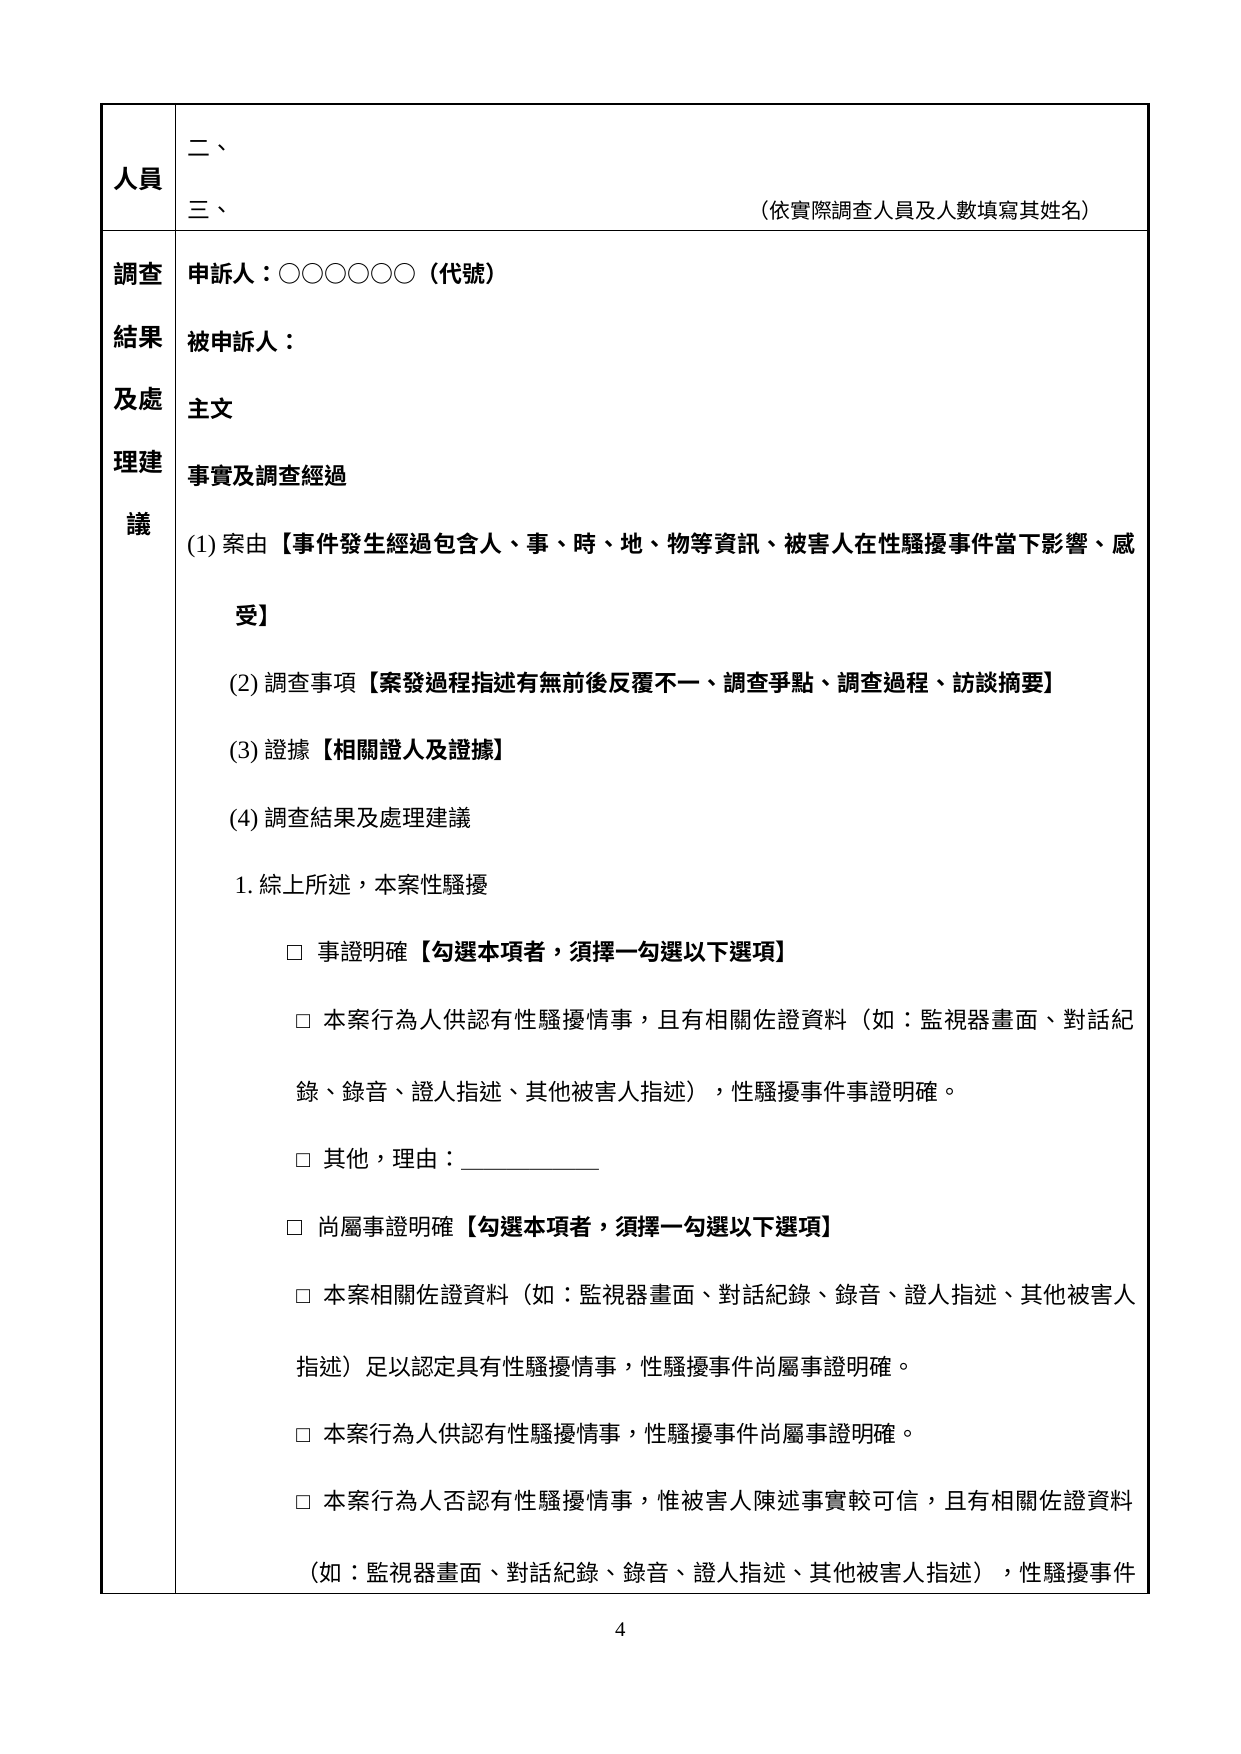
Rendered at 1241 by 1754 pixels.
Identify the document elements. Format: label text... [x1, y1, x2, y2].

table_cell 申訴人：○○○○○○（代號） 被申訴人： 主文 事實及調查經過 案由【事件發生經過包含人、事、時、地、物等資訊、被害人在性騷擾事件當下影響、感受】 調查事項【案發過程指述有無前後反覆不一、調查爭點、調查過程、訪談摘要】 證據【相關證人及證據】 調查結果及處理建議 綜上所述，本案性騷擾 事證明確【勾選本項者，須擇一勾選以下選項】 本案行為人供認有性騷擾情事，且有相關佐證資料（如：監視器畫面、對話紀錄、錄音、證人指述、其他被害人指述），性騷擾事件事證明確。 其他，理由：＿＿＿＿＿＿ 尚屬事證明確【勾選本項者，須擇一勾選以下選項】 本案相關佐證資料（如：監視器畫面、對話紀錄、錄音、證人指述、其他被害人指述）足以認定具有性騷擾情事，性騷擾事件尚屬事證明確。 本案行為人供認有性騷擾情事，性騷擾事件尚屬事證明確。 本案行為人否認有性騷擾情事，惟被害人陳述事實較可信，且有相關佐證資料（如：監視器畫面、對話紀錄、錄音、證人指述、其他被害人指述），性騷擾事件尚屬事證明確。 本案行為人未到場說明，惟被害人陳述事實較可信，且有相關佐證資料（如：監視器畫面、對話紀錄、錄音、證人指述、其他被害人指述），性騷擾事件尚屬事證明確。 其他，理由：＿＿＿＿＿＿ 欠缺具體事證【勾選本項者，須擇一勾選以下選項】 本案申訴人所陳述事實自相矛盾，未符合理被害人之情形，性騷擾事件欠缺具體事證。 本案僅有被害人之陳述，行為人未到場說明，又無相關佐證資料（如：監視器畫面、對話紀錄、錄音、證人指述、其他被害人指述），性騷擾事件欠缺具體事證。 本案僅有被害人之陳述，行為人否認有性騷擾情事，又無相關佐證資料（如：監視器畫面、對話紀錄、錄音、證人指述、其他被害人指述），性騷擾事件欠缺具體事證。 其他，理由：＿＿＿＿＿＿ 無具體事證【勾選本項者，須擇一勾選以下選項】 本案經勘驗警詢筆錄/相關佐證資料（如：監視器畫面、對話紀錄、錄音、證人指述）查察，未有性騷擾情事，不符性騷擾防治法第2條規定，性騷擾事件無具體事證。 其他，理由：＿＿＿＿＿＿ 難以判定，理由：＿＿＿＿＿＿ 不予受理，理由：（性騷擾防治法第14條第5項）【勾選本項者，須擇一勾選以下選項】 當事人逾期提出申訴。 申訴不合法定程式，經通知限期補正，屆期未補正。 同一性騷擾事件，撤回申訴或視為撤回申訴後再行申訴。 其他：（請依調查結果說明） 處理建議 本案於申訴調查過程中，知悉涉違反性騷擾防治法（下稱本法）規定者，請勾選下列選項：【可複選】 本法第25條（意圖性騷擾，乘人不及抗拒而為親吻、擁抱或觸摸其臀部、胸部或其他身體隱私處之行為者） 本法第26條（廣播、電視事業、宣傳品、出版品、網際網路或其他媒體業者，報導或記載被害人之姓名或其他足資識別被害人身分之資訊） 本法第27條第1項（對他人為權勢性騷擾） 本法第27條第2項（對他人為權勢性騷擾以外之性騷擾） 本法第28條第1項（政府機關（構）、部隊、學校、機構或僱用人，於所屬公共場所及公眾得出入之場所，未採取預防措施） 本法第28條第2項（政府機關（構）、部隊、學校、機構或僱用人，於所屬公共場所及公眾得出入之場所有性騷擾事件發生當時知悉者，未採取有效之糾正及補救措施） 本法第29條（政府機關（構）、部隊、學校、機構或僱用人為不當之差別待遇者） 本法第30條（行為人，無正當理由規避、妨礙、拒絕調查或拒絕提供資料者） 無涉本法 其他：（請說明） 其他 本案是否尚有其他刑事案件 否 有（移送時間: ＿＿＿＿文號: ＿＿＿＿地檢署: ＿＿＿＿案由: ＿＿＿＿＿＿） [176, 231, 1147, 1593]
table_cell 二、 三、 （依實際調查人員及人數填寫其姓名） [176, 105, 1147, 229]
table_cell 人員 [103, 105, 175, 229]
table_cell 調查結果及處理建議 [103, 231, 175, 1593]
